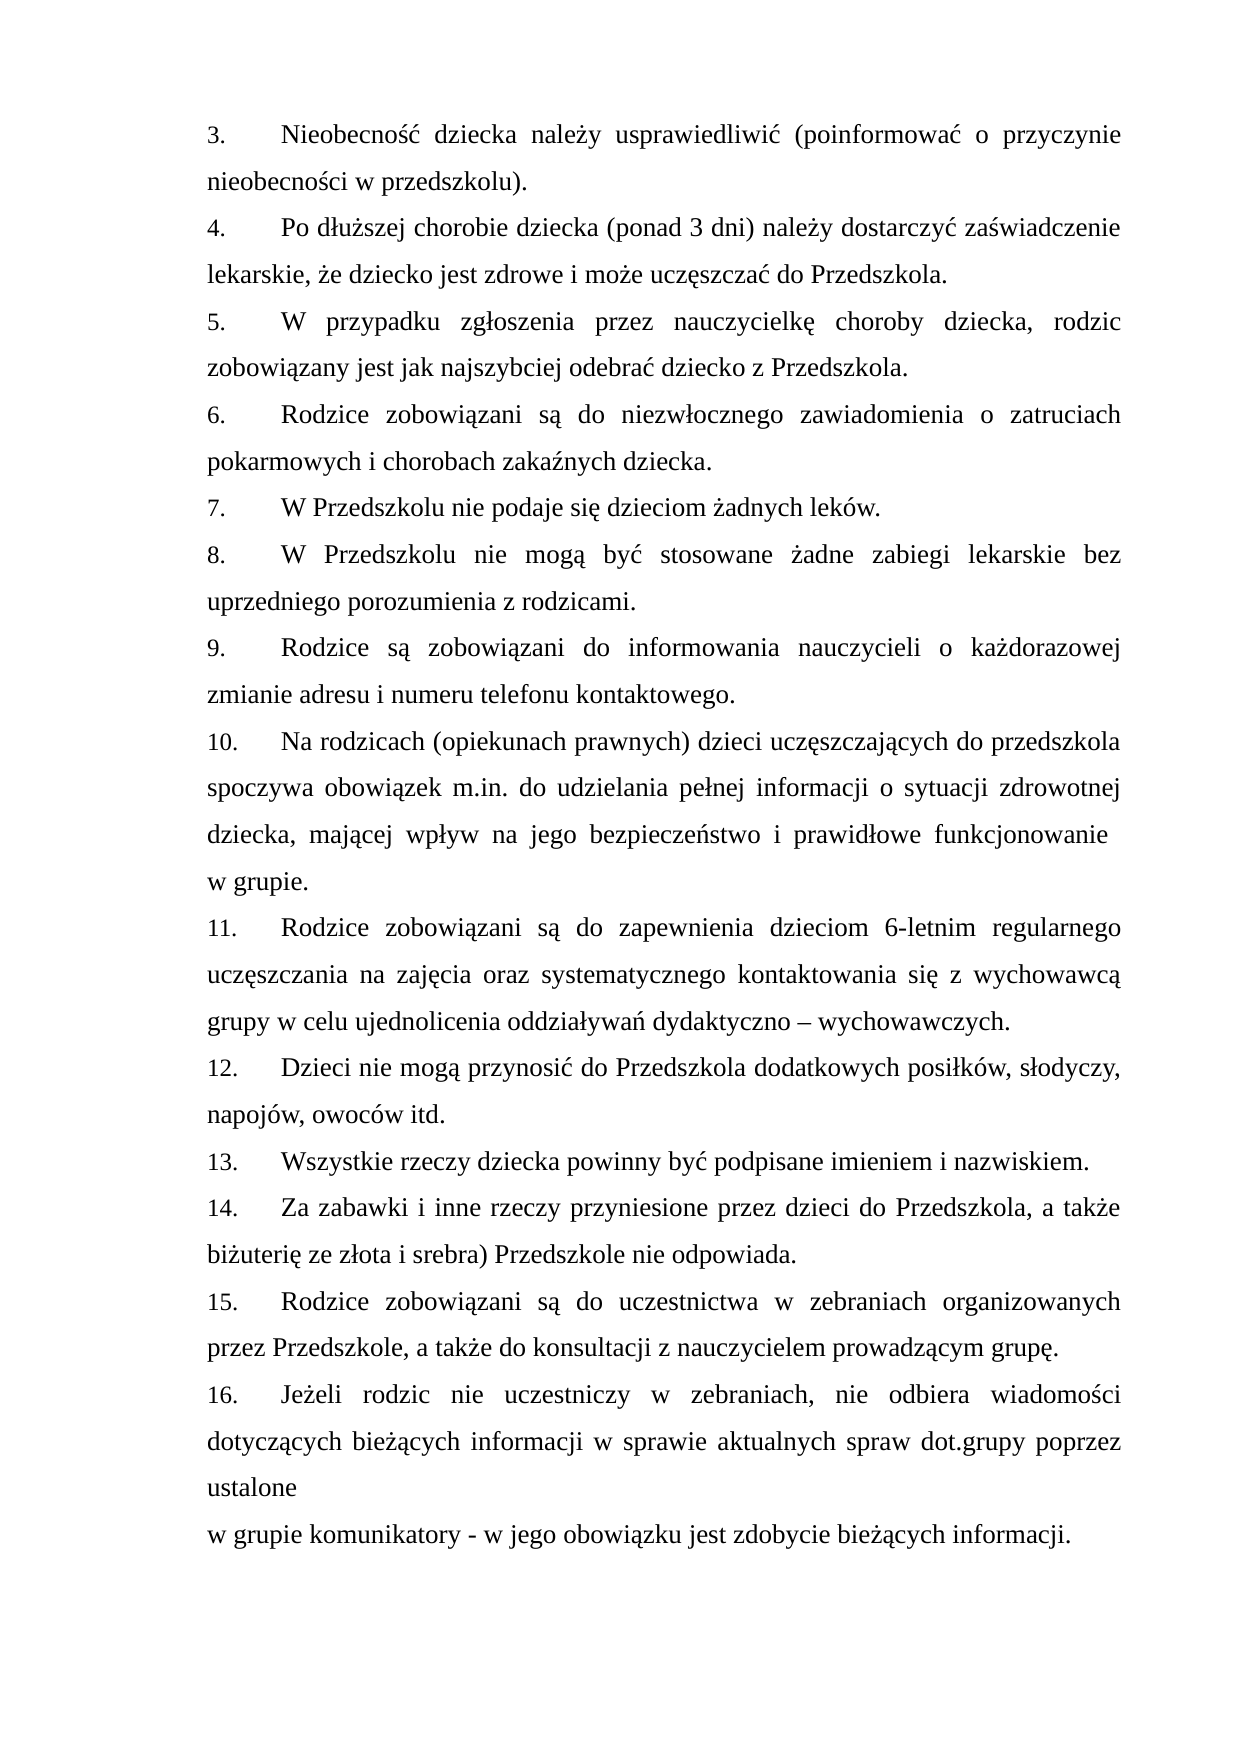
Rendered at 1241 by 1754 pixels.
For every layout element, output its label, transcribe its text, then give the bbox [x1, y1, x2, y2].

list W Przedszkolu nie podaje się dzieciom żadnych leków. [207, 491, 1122, 523]
list Rodzice zobowiązani są do zapewnienia dzieciom 6-letnim regularnego uczęszczania na zajęcia oraz systematycznego kontaktowania się z wychowawcą grupy w celu ujednolicenia oddziaływań dydaktyczno – wychowawczych. [207, 911, 1122, 1036]
list W Przedszkolu nie mogą być stosowane żadne zabiegi lekarskie bez uprzedniego porozumienia z rodzicami. [207, 538, 1122, 616]
list W przypadku zgłoszenia przez nauczycielkę choroby dziecka, rodzic zobowiązany jest jak najszybciej odebrać dziecko z Przedszkola. [207, 305, 1122, 383]
list Rodzice zobowiązani są do uczestnictwa w zebraniach organizowanych przez Przedszkole, a także do konsultacji z nauczycielem prowadzącym grupę. [207, 1285, 1122, 1363]
list Na rodzicach (opiekunach prawnych) dzieci uczęszczających do przedszkola spoczywa obowiązek m.in. do udzielania pełnej informacji o sytuacji zdrowotnej dziecka, mającej wpływ na jego bezpieczeństwo i prawidłowe funkcjonowanie w grupie. [207, 725, 1122, 896]
list Dzieci nie mogą przynosić do Przedszkola dodatkowych posiłków, słodyczy, napojów, owoców itd. [207, 1051, 1122, 1129]
list Rodzice zobowiązani są do niezwłocznego zawiadomienia o zatruciach pokarmowych i chorobach zakaźnych dziecka. [207, 398, 1122, 476]
list Wszystkie rzeczy dziecka powinny być podpisane imieniem i nazwiskiem. [207, 1145, 1122, 1176]
list Rodzice są zobowiązani do informowania nauczycieli o każdorazowej zmianie adresu i numeru telefonu kontaktowego. [207, 631, 1122, 709]
list Za zabawki i inne rzeczy przyniesione przez dzieci do Przedszkola, a także biżuterię ze złota i srebra) Przedszkole nie odpowiada. [207, 1191, 1122, 1269]
list Po dłuższej chorobie dziecka (ponad 3 dni) należy dostarczyć zaświadczenie lekarskie, że dziecko jest zdrowe i może uczęszczać do Przedszkola. [207, 211, 1122, 289]
list Nieobecność dziecka należy usprawiedliwić (poinformować o przyczynie nieobecności w przedszkolu). [207, 118, 1122, 196]
list Jeżeli rodzic nie uczestniczy w zebraniach, nie odbiera wiadomości dotyczących bieżących informacji w sprawie aktualnych spraw dot.grupy poprzez ustalone w grupie komunikatory - w jego obowiązku jest zdobycie bieżących informacji. [207, 1378, 1122, 1549]
